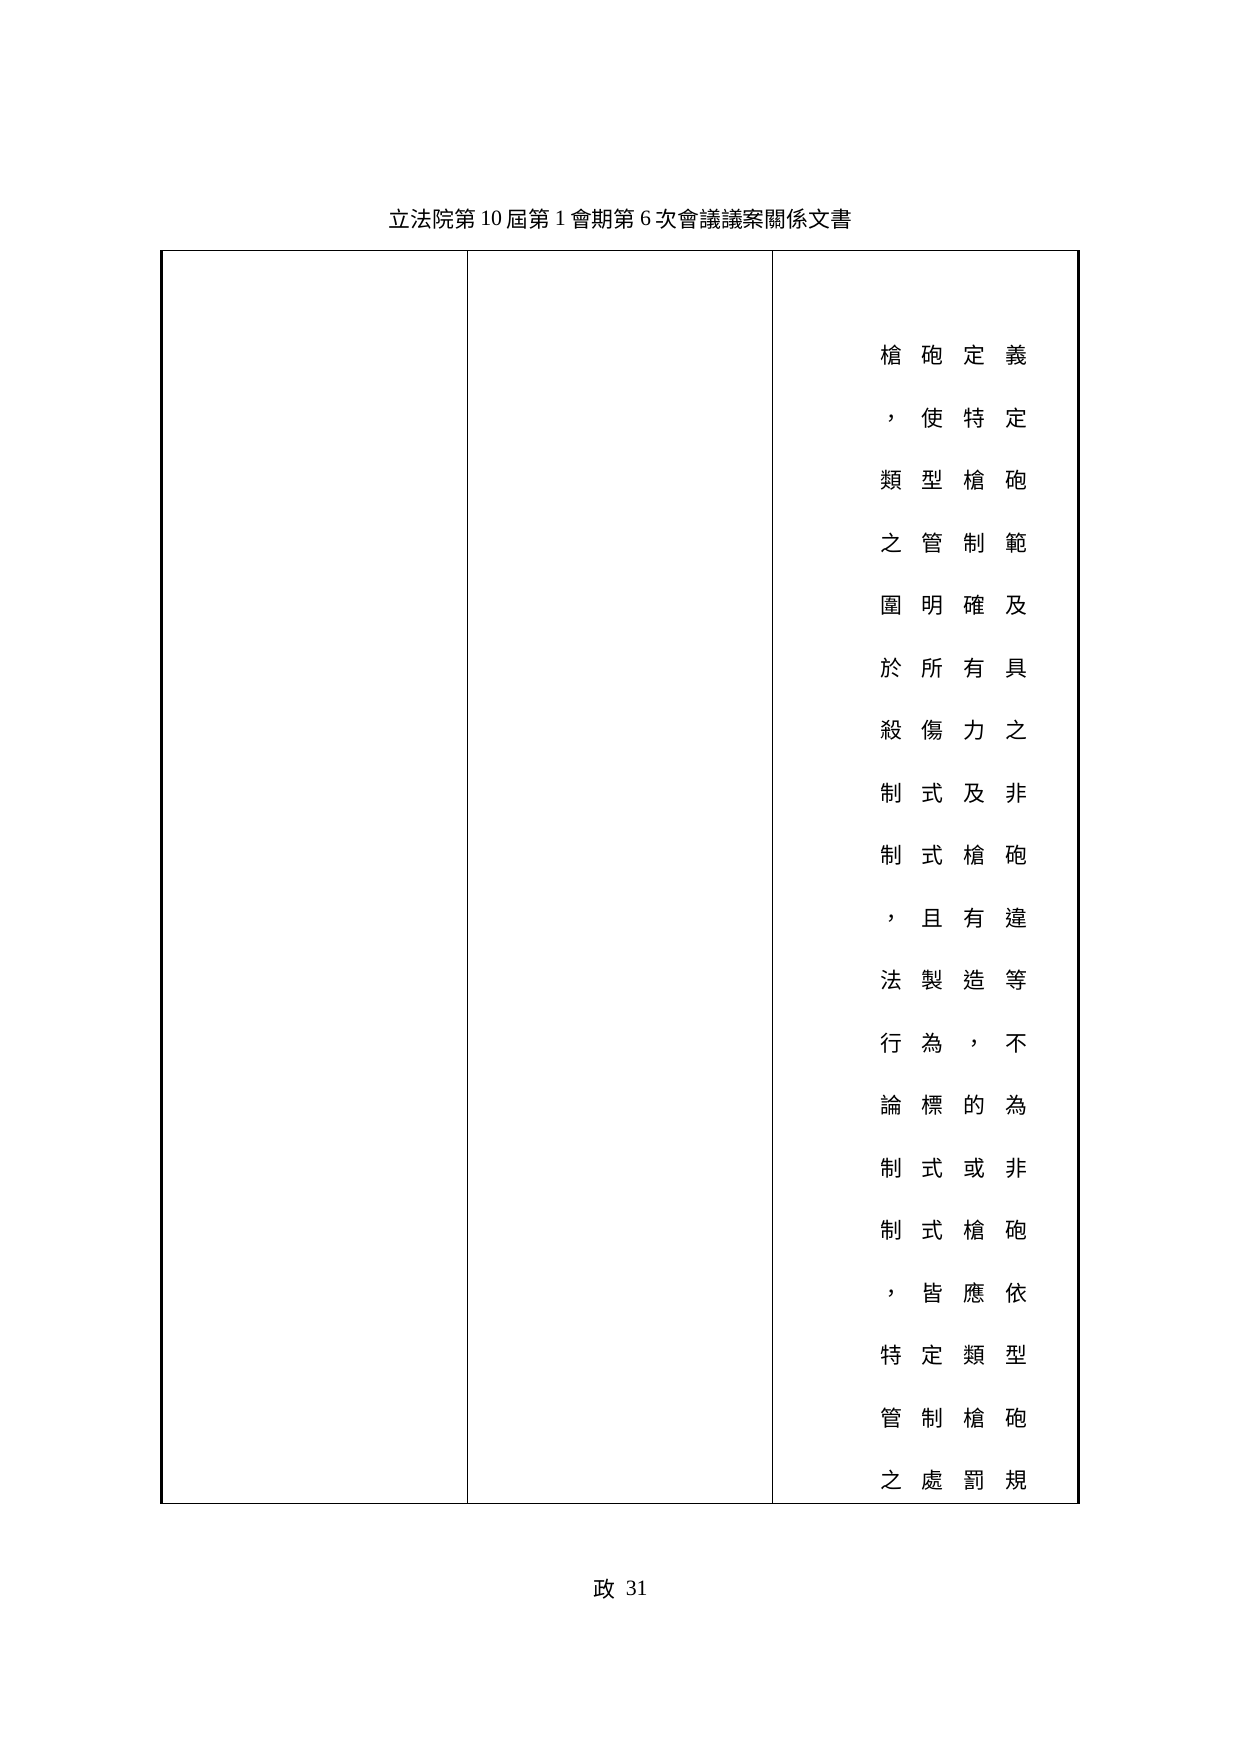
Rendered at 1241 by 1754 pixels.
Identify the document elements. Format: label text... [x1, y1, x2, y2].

table_cell 槍砲定義，使特定類型槍砲之管制範圍明確及於所有具殺傷力之制式及非制式槍砲，且有違法製造等行為，不論標的為制式或非制式槍砲，皆應依特定類型管制槍砲之處罰規 [773, 251, 1077, 1503]
table_cell [468, 251, 772, 1503]
table_cell [163, 251, 467, 1503]
